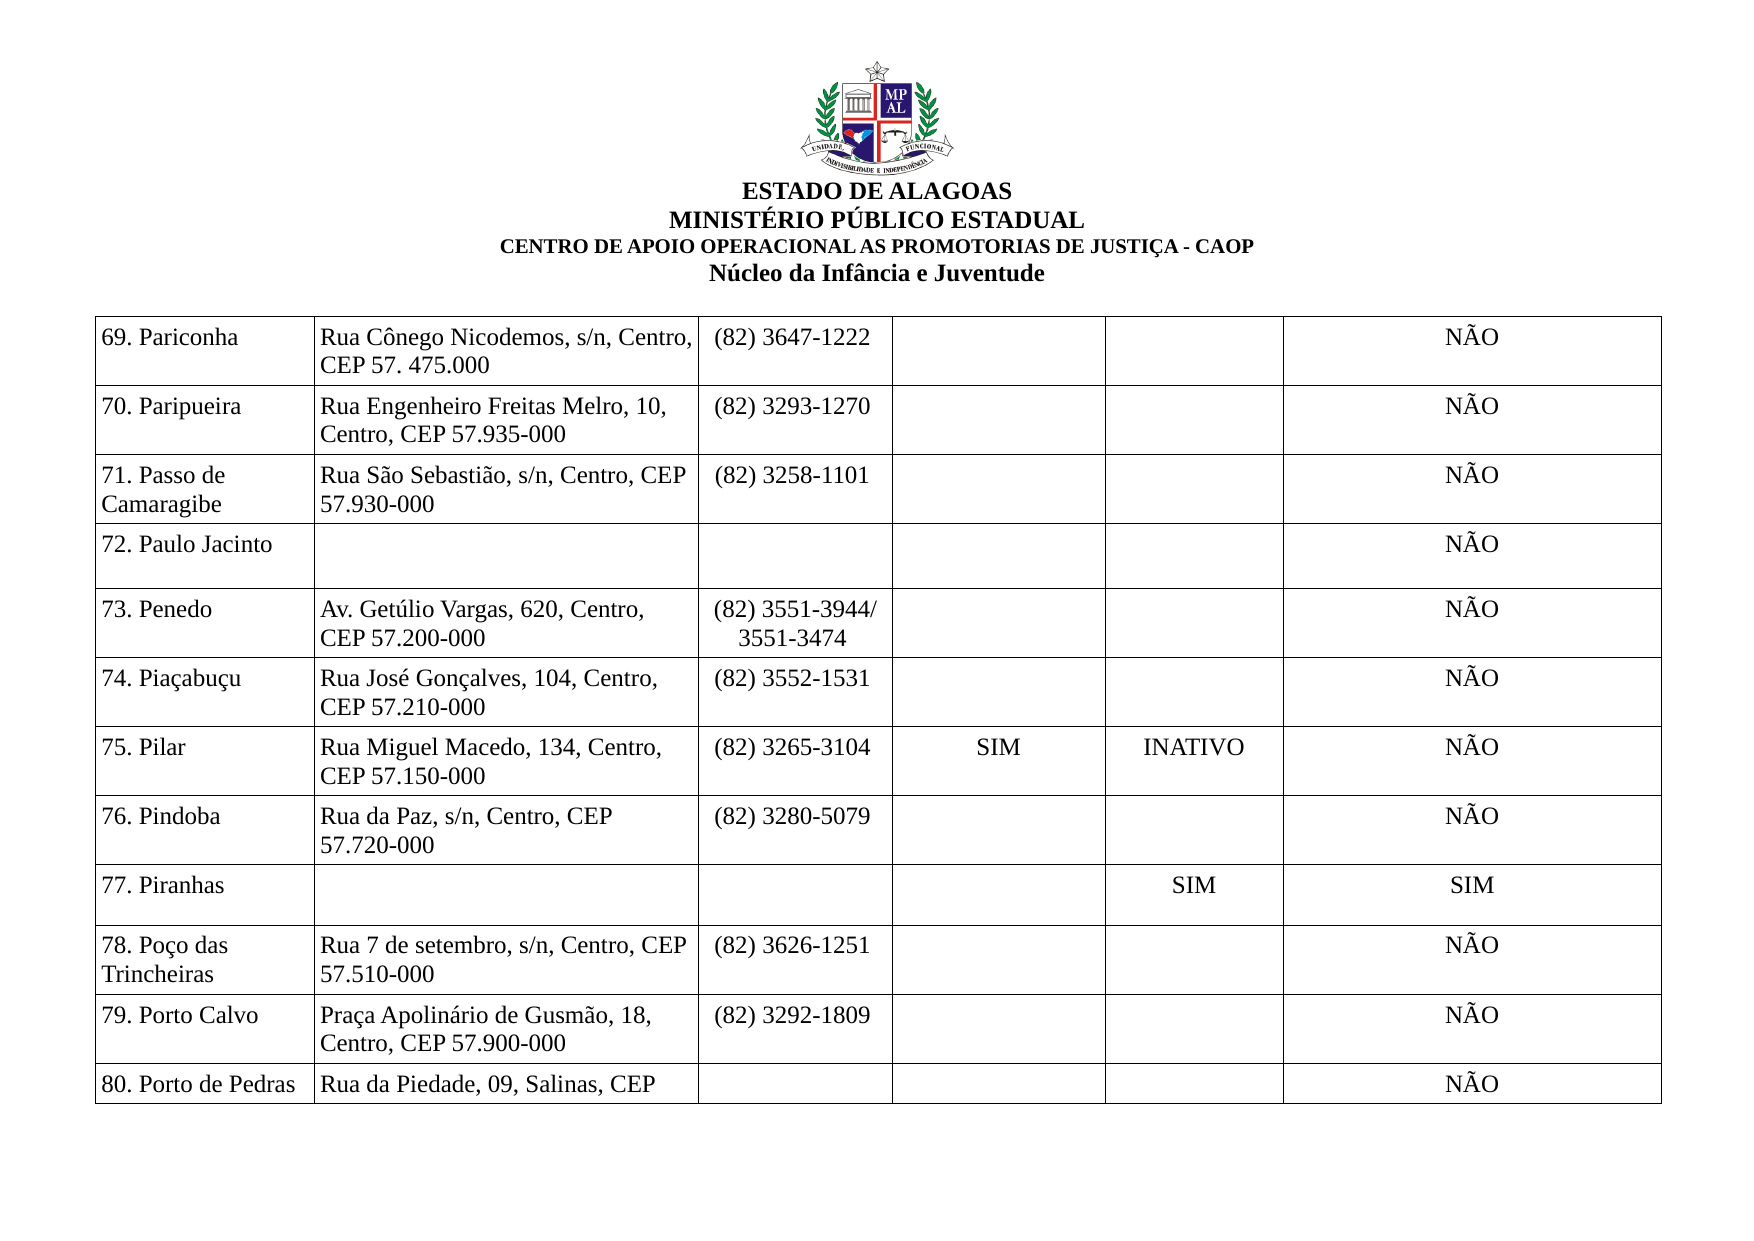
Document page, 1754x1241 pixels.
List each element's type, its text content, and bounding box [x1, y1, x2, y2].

table_cell 73. Penedo [96, 589, 314, 657]
table_cell NÃO [1284, 386, 1661, 454]
table_cell NÃO [1284, 589, 1661, 657]
table_cell NÃO [1284, 658, 1661, 726]
table_cell 76. Pindoba [96, 796, 314, 864]
table_cell (82) 3647-1222 [699, 317, 892, 385]
table_cell 80. Porto de Pedras [96, 1064, 314, 1103]
table_cell SIM [1106, 865, 1283, 925]
table_cell [893, 926, 1105, 994]
table_cell [893, 589, 1105, 657]
table_cell SIM [1284, 865, 1661, 925]
table_cell [1106, 926, 1283, 994]
table_cell [1106, 796, 1283, 864]
table_cell NÃO [1284, 1064, 1661, 1103]
table_cell (82) 3626-1251 [699, 926, 892, 994]
table_cell [893, 386, 1105, 454]
table_cell 75. Pilar [96, 727, 314, 795]
table_cell Av. Getúlio Vargas, 620, Centro, CEP 57.200-000 [315, 589, 698, 657]
table_cell 71. Passo de Camaragibe [96, 455, 314, 523]
table_cell INATIVO [1106, 727, 1283, 795]
table_cell [893, 995, 1105, 1063]
table_cell [1106, 386, 1283, 454]
table_cell 78. Poço das Trincheiras [96, 926, 314, 994]
table_cell NÃO [1284, 727, 1661, 795]
table_cell [893, 317, 1105, 385]
table_cell (82) 3280-5079 [699, 796, 892, 864]
table_cell 69. Pariconha [96, 317, 314, 385]
table_cell Rua da Piedade, 09, Salinas, CEP [315, 1064, 698, 1103]
table_cell Rua Cônego Nicodemos, s/n, Centro, CEP 57. 475.000 [315, 317, 698, 385]
table_cell NÃO [1284, 317, 1661, 385]
table_cell Praça Apolinário de Gusmão, 18, Centro, CEP 57.900-000 [315, 995, 698, 1063]
table_cell NÃO [1284, 524, 1661, 588]
table_cell [699, 865, 892, 925]
table_cell Rua José Gonçalves, 104, Centro, CEP 57.210-000 [315, 658, 698, 726]
table_cell [893, 658, 1105, 726]
table_cell Rua São Sebastião, s/n, Centro, CEP 57.930-000 [315, 455, 698, 523]
table_cell [893, 865, 1105, 925]
table_cell [893, 796, 1105, 864]
table_cell NÃO [1284, 455, 1661, 523]
table_cell NÃO [1284, 995, 1661, 1063]
table_cell (82) 3552-1531 [699, 658, 892, 726]
table_cell Rua 7 de setembro, s/n, Centro, CEP 57.510-000 [315, 926, 698, 994]
table_cell Rua Engenheiro Freitas Melro, 10, Centro, CEP 57.935-000 [315, 386, 698, 454]
table_cell [1106, 658, 1283, 726]
table_cell [1106, 995, 1283, 1063]
table_cell [315, 524, 698, 588]
table_cell (82) 3551-3944/ 3551-3474 [699, 589, 892, 657]
table_cell [1106, 455, 1283, 523]
table_cell Rua da Paz, s/n, Centro, CEP 57.720-000 [315, 796, 698, 864]
table_cell (82) 3292-1809 [699, 995, 892, 1063]
table_cell 74. Piaçabuçu [96, 658, 314, 726]
table_cell [1106, 524, 1283, 588]
table_cell (82) 3293-1270 [699, 386, 892, 454]
table_cell [893, 1064, 1105, 1103]
table_cell [1106, 1064, 1283, 1103]
table_cell [893, 455, 1105, 523]
table_cell [699, 1064, 892, 1103]
table_cell NÃO [1284, 926, 1661, 994]
table_cell [699, 524, 892, 588]
table_cell SIM [893, 727, 1105, 795]
table_cell 70. Paripueira [96, 386, 314, 454]
table_cell (82) 3258-1101 [699, 455, 892, 523]
table_cell (82) 3265-3104 [699, 727, 892, 795]
table_cell Rua Miguel Macedo, 134, Centro, CEP 57.150-000 [315, 727, 698, 795]
table_cell 77. Piranhas [96, 865, 314, 925]
table_cell [1106, 589, 1283, 657]
table_cell [1106, 317, 1283, 385]
table_cell NÃO [1284, 796, 1661, 864]
table_cell 72. Paulo Jacinto [96, 524, 314, 588]
table_cell [893, 524, 1105, 588]
table_cell 79. Porto Calvo [96, 995, 314, 1063]
table_cell [315, 865, 698, 925]
